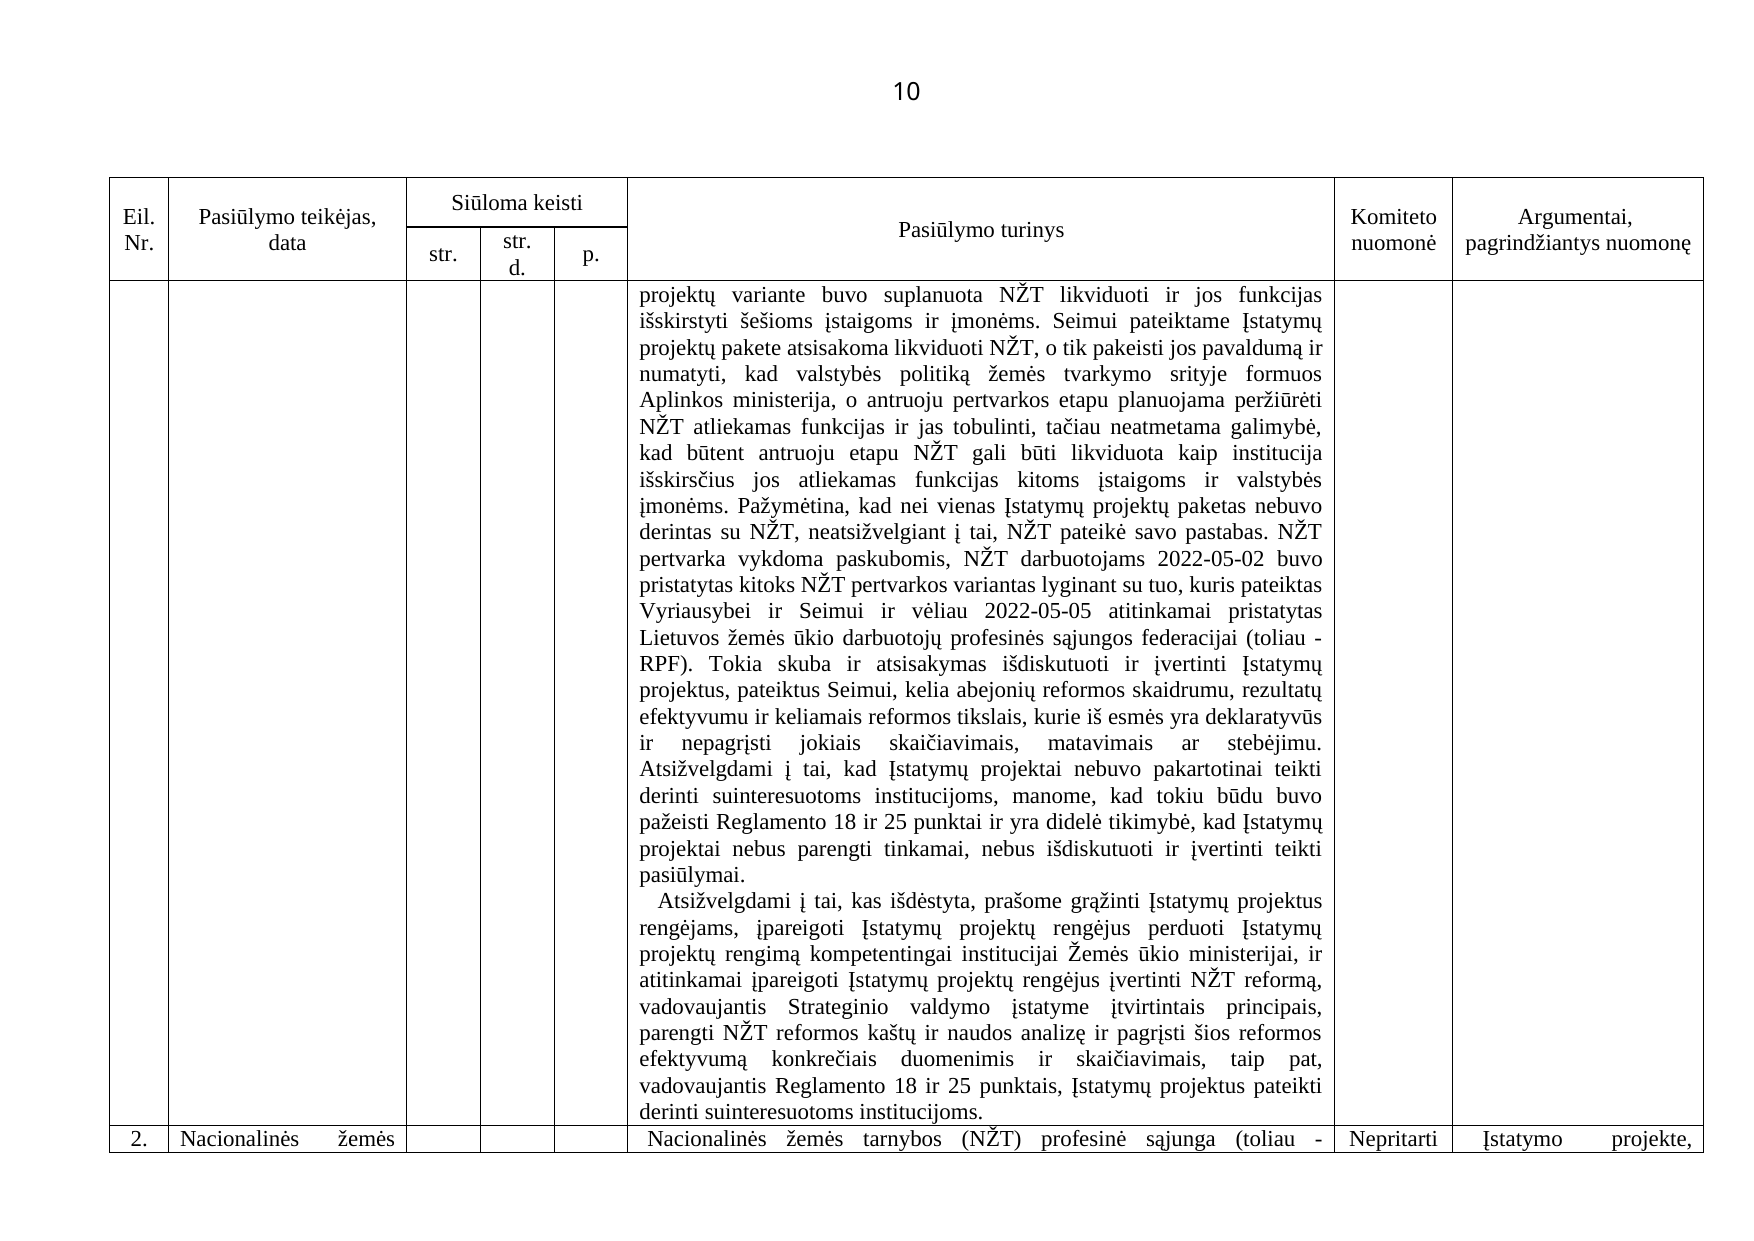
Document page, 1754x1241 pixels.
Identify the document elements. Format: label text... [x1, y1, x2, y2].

table_header Eil. Nr. [110, 178, 168, 280]
table_header Argumentai, pagrindžiantys nuomonę [1453, 178, 1703, 280]
table_cell [169, 281, 406, 1124]
table_cell 2. [110, 1126, 168, 1152]
table_cell [1335, 281, 1452, 1124]
table_cell [481, 281, 554, 1124]
table_cell Nacionalinės žemės tarnybos (NŽT) profesinė sąjunga (toliau [628, 1126, 1334, 1152]
table_cell Nacionalinės žemės [169, 1126, 406, 1152]
table_header Siūloma keisti [407, 178, 627, 226]
table_cell Nepritarti [1335, 1126, 1452, 1152]
table_cell [555, 1126, 627, 1152]
table_cell [555, 281, 627, 1124]
table_cell str. d. [481, 228, 554, 280]
table_cell [110, 281, 168, 1124]
table_cell [407, 1126, 480, 1152]
table_header Komiteto nuomonė [1335, 178, 1452, 280]
table_cell [481, 1126, 554, 1152]
table_cell p. [555, 228, 627, 280]
table_cell str. [407, 228, 480, 280]
table_header Pasiūlymo turinys [628, 178, 1334, 280]
table_cell [407, 281, 480, 1124]
table_cell projektų variante buvo suplanuota NŽT likviduoti ir jos funkcijas išskirstyti šešioms įstaigoms ir įmonėms. Seimui pateiktame Įstatymų projektų pakete atsisakoma likviduoti NŽT, o tik pakeisti jos pavaldumą ir numatyti, kad valstybės politiką žemės tvarkymo srityje formuos Aplinkos ministerija, o antruoju pertvarkos etapu planuojama peržiūrėti NŽT atliekamas funkcijas ir jas tobulinti, tačiau neatmetama galimybė, kad būtent antruoju etapu NŽT gali būti likviduota kaip institucija išskirsčius jos atliekamas funkcijas kitoms įstaigoms ir valstybės įmonėms. Pažymėtina, kad nei vienas Įstatymų projektų paketas nebuvo derintas su NŽT, neatsižvelgiant į tai, NŽT pateikė savo pastabas. NŽT pertvarka vykdoma paskubomis, NŽT darbuotojams 2022-05-02 buvo pristatytas kitoks NŽT pertvarkos variantas lyginant su tuo, kuris pateiktas Vyriausybei ir Seimui ir vėliau 2022-05-05 atitinkamai pristatytas Lietuvos žemės ūkio darbuotojų profesinės sąjungos federacijai (toliau - RPF). Tokia skuba ir atsisakymas išdiskutuoti ir įvertinti Įstatymų projektus, pateiktus Seimui, kelia abejonių reformos skaidrumu, rezultatų efektyvumu ir keliamais reformos tikslais, kurie iš esmės yra deklaratyvūs ir nepagrįsti jokiais skaičiavimais, matavimais ar stebėjimu. Atsižvelgdami į tai, kad Įstatymų projektai nebuvo pakartotinai teikti derinti suinteresuotoms institucijoms, manome, kad tokiu būdu buvo pažeisti Reglamento 18 ir 25 punktai ir yra didelė tikimybė, kad Įstatymų projektai nebus parengti tinkamai, nebus išdiskutuoti ir įvertinti teikti pasiūlymai. Atsižvelgdami į tai, kas išdėstyta, prašome grąžinti Įstatymų projektus rengėjams, įpareigoti Įstatymų projektų rengėjus perduoti Įstatymų projektų rengimą kompetentingai institucijai Žemės ūkio ministerijai, ir atitinkamai įpareigoti Įstatymų projektų rengėjus įvertinti NŽT reformą, vadovaujantis Strateginio valdymo įstatyme įtvirtintais principais, parengti NŽT reformos kaštų ir naudos analizę ir pagrįsti šios reformos efektyvumą konkrečiais duomenimis ir skaičiavimais, taip pat, vadovaujantis Reglamento 18 ir 25 punktais, Įstatymų projektus pateikti derinti suinteresuotoms institucijoms. [628, 281, 1334, 1124]
table_cell Įstatymo projekte, [1453, 1126, 1703, 1152]
table_header Pasiūlymo teikėjas, data [169, 178, 406, 280]
table_cell [1453, 281, 1703, 1124]
